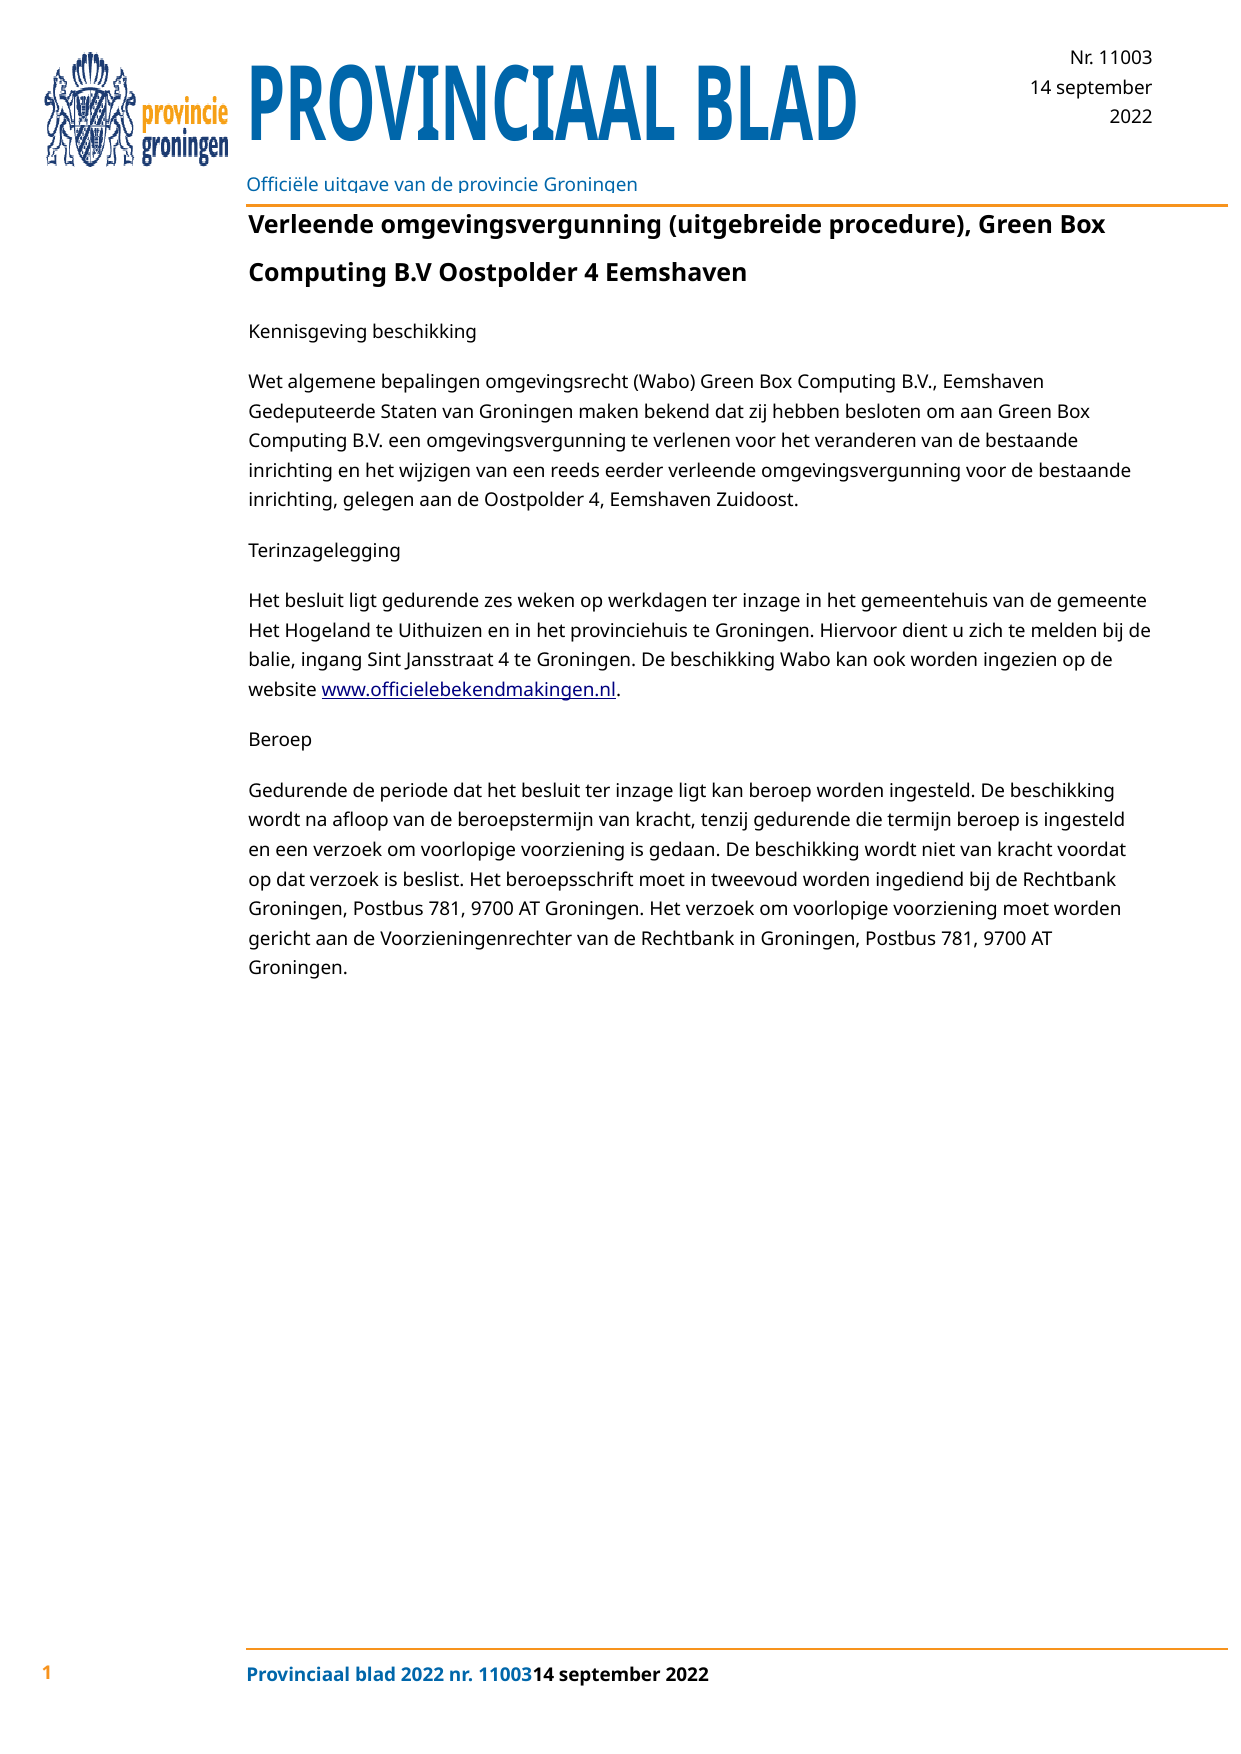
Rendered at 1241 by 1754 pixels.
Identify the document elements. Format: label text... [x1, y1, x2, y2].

text Kennisgeving beschikking [248, 318, 1152, 344]
text Gedurende de periode dat het besluit ter inzage ligt kan beroep worden ingesteld. De beschikking wordt na afloop van de beroepstermijn van kracht, tenzij gedurende die termijn beroep is ingesteld en een verzoek om voorlopige voorziening is gedaan. De beschikking wordt niet van kracht voordat op dat verzoek is beslist. Het beroepsschrift moet in tweevoud worden ingediend bij de Rechtbank Groningen, Postbus 781, 9700 AT Groningen. Het verzoek om voorlopige voorziening moet worden gericht aan de Voorzieningenrechter van de Rechtbank in Groningen, Postbus 781, 9700 AT Groningen. [248, 777, 1152, 980]
text Terinzagelegging [248, 537, 1152, 563]
text Het besluit ligt gedurende zes weken op werkdagen ter inzage in het gemeentehuis van de gemeente Het Hogeland te Uithuizen en in het provinciehuis te Groningen. Hiervoor dient u zich te melden bij de balie, ingang Sint Jansstraat 4 te Groningen. De beschikking Wabo kan ook worden ingezien op de website www.officielebekendmakingen.nl. [248, 587, 1152, 702]
text Beroep [248, 727, 1152, 752]
text Wet algemene bepalingen omgevingsrecht (Wabo) Green Box Computing B.V., Eemshaven Gedeputeerde Staten van Groningen maken bekend dat zij hebben besloten om aan Green Box Computing B.V. een omgevingsvergunning te verlenen voor het veranderen van de bestaande inrichting en het wijzigen van een reeds eerder verleende omgevingsvergunning voor de bestaande inrichting, gelegen aan de Oostpolder 4, Eemshaven Zuidoost. [248, 368, 1152, 512]
text Verleende omgevingsvergunning (uitgebreide procedure), Green Box Computing B.V Oostpolder 4 Eemshaven [248, 207, 1152, 288]
picture [41, 47, 231, 172]
